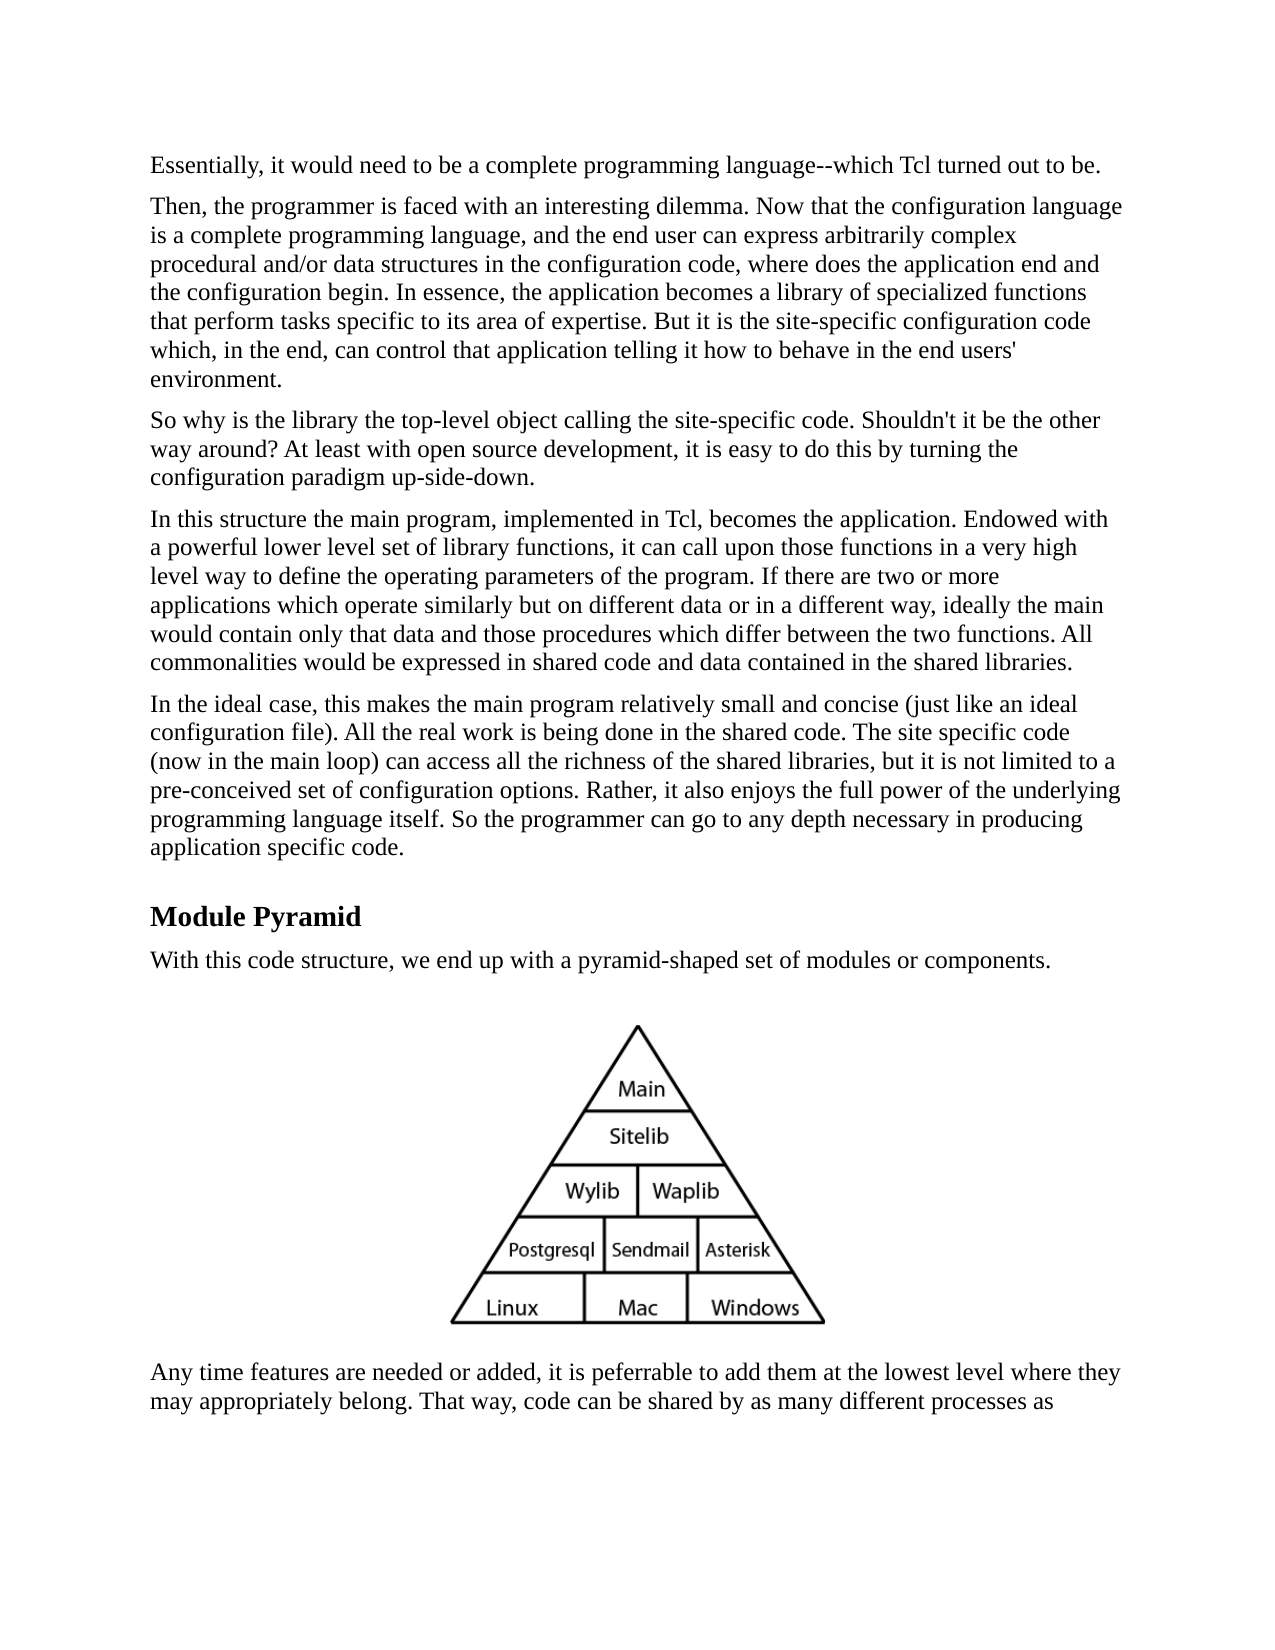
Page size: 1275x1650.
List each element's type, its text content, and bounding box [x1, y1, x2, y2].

picture [450, 1024, 826, 1325]
text Essentially, it would need to be a complete programming language--which Tcl turned out to be. [150, 150, 1125, 179]
text Then, the programmer is faced with an interesting dilemma. Now that the configuration language is a complete programming language, and the end user can express arbitrarily complex procedural and/or data structures in the configuration code, where does the application end and the configuration begin. In essence, the application becomes a library of specialized functions that perform tasks specific to its area of expertise. But it is the site-specific configuration code which, in the end, can control that application telling it how to behave in the end users' environment. [150, 191, 1125, 392]
text With this code structure, we end up with a pyramid-shaped set of modules or components. [150, 945, 1125, 973]
text In this structure the main program, implemented in Tcl, becomes the application. Endowed with a powerful lower level set of library functions, it can call upon those functions in a very high level way to define the operating parameters of the program. If there are two or more applications which operate similarly but on different data or in a different way, ideally the main would contain only that data and those procedures which differ between the two functions. All commonalities would be expressed in shared code and data contained in the shared libraries. [150, 504, 1125, 676]
text So why is the library the top-level object calling the site-specific code. Shouldn't it be the other way around? At least with open source development, it is easy to do this by turning the configuration paradigm up-side-down. [150, 405, 1125, 491]
text In the ideal case, this makes the main program relatively small and concise (just like an ideal configuration file). All the real work is being done in the shared code. The site specific code (now in the main loop) can access all the richness of the shared libraries, but it is not limited to a pre-conceived set of configuration options. Rather, it also enjoys the full power of the underlying programming language itself. So the programmer can go to any depth necessary in producing application specific code. [150, 689, 1125, 861]
text Any time features are needed or added, it is peferrable to add them at the lowest level where they may appropriately belong. That way, code can be shared by as many different processes as [150, 1357, 1125, 1415]
subtitle Module Pyramid [150, 899, 1125, 932]
